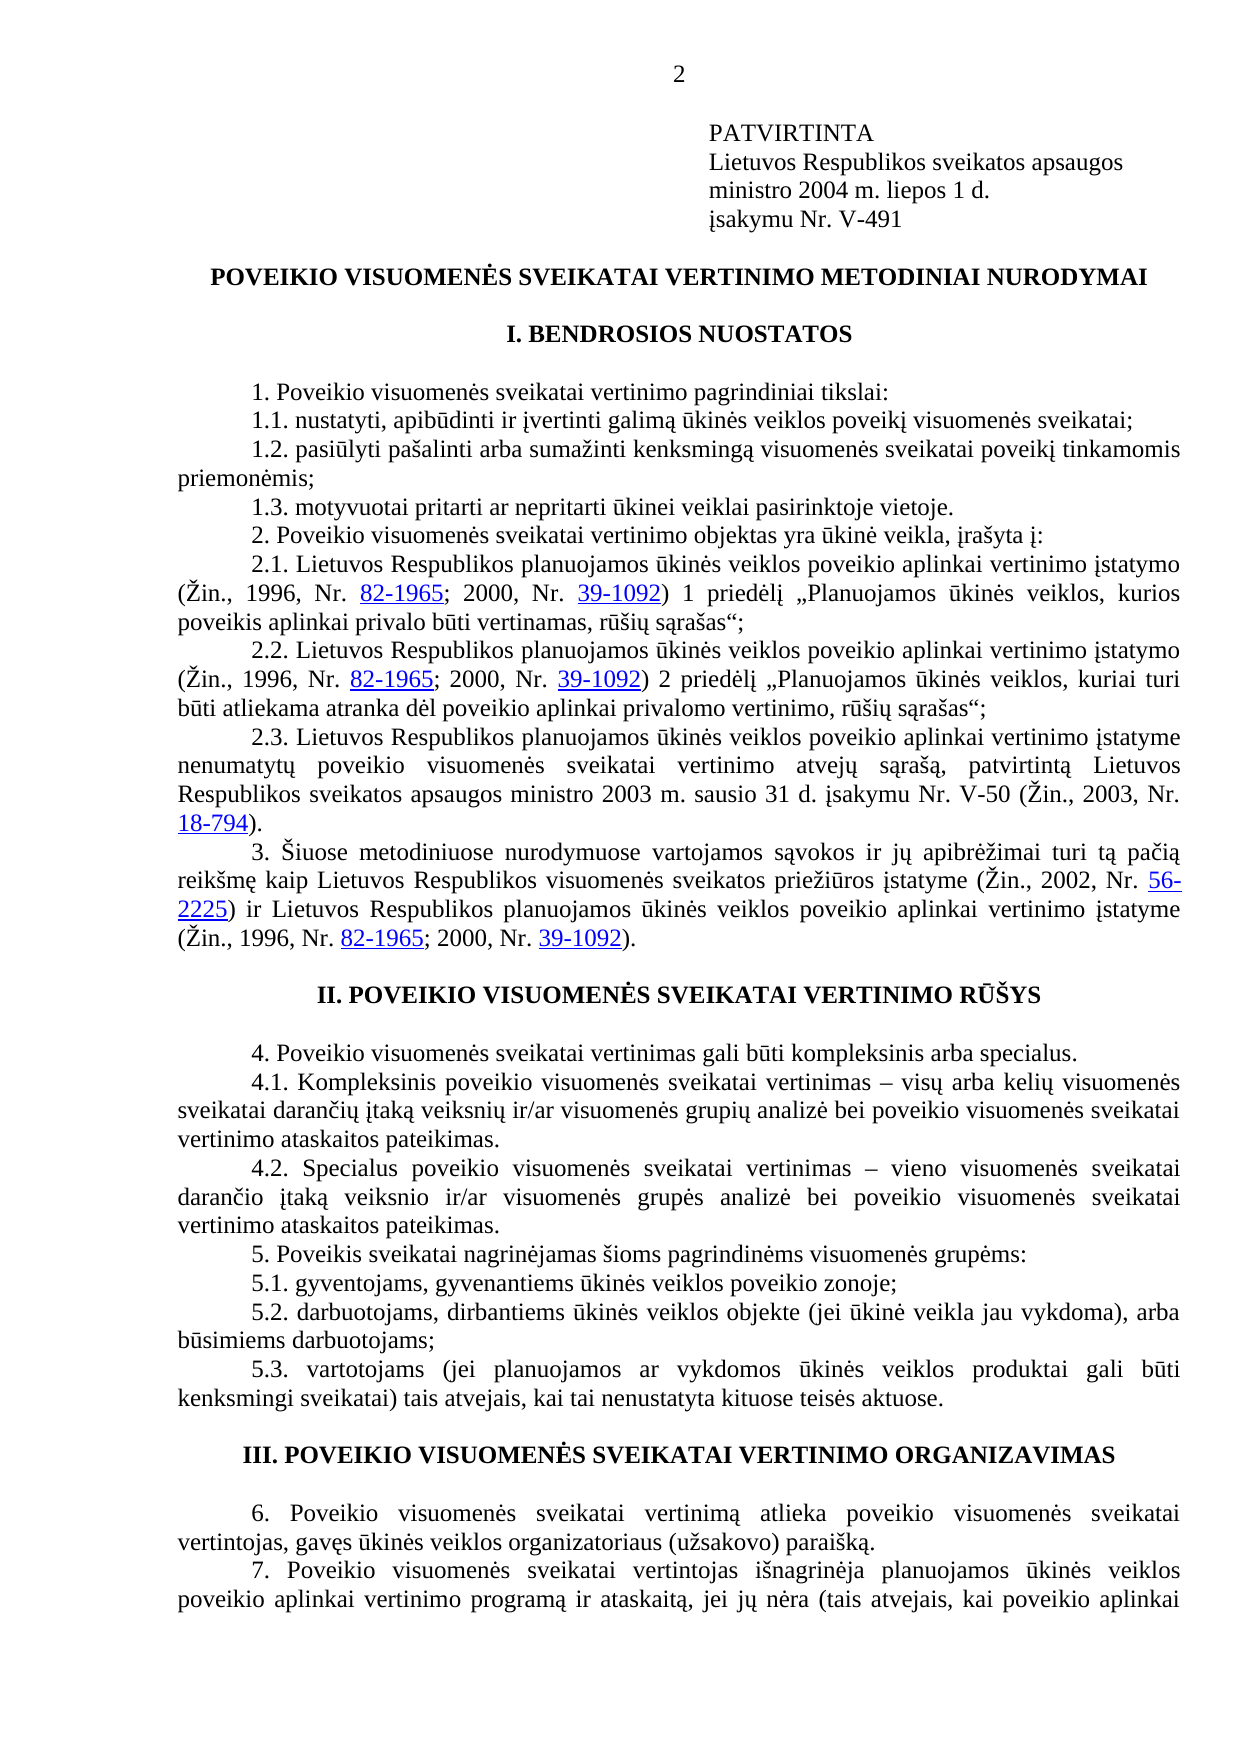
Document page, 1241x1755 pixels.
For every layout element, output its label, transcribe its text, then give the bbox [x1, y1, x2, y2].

text POVEIKIO VISUOMENĖS SVEIKATAI VERTINIMO METODINIAI NURODYMAI [177, 262, 1181, 291]
text 3. Šiuose metodiniuose nurodymuose vartojamos sąvokos ir jų apibrėžimai turi tą pačią reikšmę kaip Lietuvos Respublikos visuomenės sveikatos priežiūros įstatyme (Žin., 2002, Nr. 56-2225) ir Lietuvos Respublikos planuojamos ūkinės veiklos poveikio aplinkai vertinimo įstatyme (Žin., 1996, Nr. 82-1965; 2000, Nr. 39-1092). [177, 837, 1181, 952]
text 2.3. Lietuvos Respublikos planuojamos ūkinės veiklos poveikio aplinkai vertinimo įstatyme nenumatytų poveikio visuomenės sveikatai vertinimo atvejų sąrašą, patvirtintą Lietuvos Respublikos sveikatos apsaugos ministro 2003 m. sausio 31 d. įsakymu Nr. V-50 (Žin., 2003, Nr. 18-794). [177, 722, 1181, 837]
text 5.2. darbuotojams, dirbantiems ūkinės veiklos objekte (jei ūkinė veikla jau vykdoma), arba būsimiems darbuotojams; [177, 1297, 1181, 1354]
text 5.3. vartotojams (jei planuojamos ar vykdomos ūkinės veiklos produktai gali būti kenksmingi sveikatai) tais atvejais, kai tai nenustatyta kituose teisės aktuose. [177, 1354, 1181, 1412]
text 4.1. Kompleksinis poveikio visuomenės sveikatai vertinimas – visų arba kelių visuomenės sveikatai darančių įtaką veiksnių ir/ar visuomenės grupių analizė bei poveikio visuomenės sveikatai vertinimo ataskaitos pateikimas. [177, 1067, 1181, 1153]
text I. BENDROSIOS NUOSTATOS [177, 319, 1181, 348]
text II. Poveikio visuomenės sveikatai vertinimo RŪŠYS [177, 981, 1181, 1009]
text 1.1. nustatyti, apibūdinti ir įvertinti galimą ūkinės veiklos poveikį visuomenės sveikatai; [177, 406, 1181, 434]
text 1.2. pasiūlyti pašalinti arba sumažinti kenksmingą visuomenės sveikatai poveikį tinkamomis priemonėmis; [177, 434, 1181, 492]
text PATVIRTINTA [709, 118, 1181, 147]
text 1.3. motyvuotai pritarti ar nepritarti ūkinei veiklai pasirinktoje vietoje. [177, 492, 1181, 521]
text 2. Poveikio visuomenės sveikatai vertinimo objektas yra ūkinė veikla, įrašyta į: [177, 521, 1181, 549]
text 2.1. Lietuvos Respublikos planuojamos ūkinės veiklos poveikio aplinkai vertinimo įstatymo (Žin., 1996, Nr. 82-1965; 2000, Nr. 39-1092) 1 priedėlį „Planuojamos ūkinės veiklos, kurios poveikis aplinkai privalo būti vertinamas, rūšių sąrašas“; [177, 549, 1181, 636]
text III. POVEIKIO VISUOMENĖS SVEIKATAI VERTINIMO ORGANIZAVIMAS [177, 1441, 1181, 1469]
text 4.2. Specialus poveikio visuomenės sveikatai vertinimas – vieno visuomenės sveikatai darančio įtaką veiksnio ir/ar visuomenės grupės analizė bei poveikio visuomenės sveikatai vertinimo ataskaitos pateikimas. [177, 1153, 1181, 1239]
text įsakymu Nr. V-491 [177, 204, 1181, 233]
text 1. Poveikio visuomenės sveikatai vertinimo pagrindiniai tikslai: [177, 377, 1181, 406]
text 5. Poveikis sveikatai nagrinėjamas šioms pagrindinėms visuomenės grupėms: [177, 1239, 1181, 1268]
text 2.2. Lietuvos Respublikos planuojamos ūkinės veiklos poveikio aplinkai vertinimo įstatymo (Žin., 1996, Nr. 82-1965; 2000, Nr. 39-1092) 2 priedėlį „Planuojamos ūkinės veiklos, kuriai turi būti atliekama atranka dėl poveikio aplinkai privalomo vertinimo, rūšių sąrašas“; [177, 636, 1181, 722]
text Lietuvos Respublikos sveikatos apsaugos [177, 147, 1181, 176]
text 7. Poveikio visuomenės sveikatai vertintojas išnagrinėja planuojamos ūkinės veiklos poveikio aplinkai vertinimo programą ir ataskaitą, jei jų nėra (tais atvejais, kai poveikio aplinkai [177, 1556, 1181, 1613]
text 5.1. gyventojams, gyvenantiems ūkinės veiklos poveikio zonoje; [177, 1268, 1181, 1297]
text ministro 2004 m. liepos 1 d. [177, 176, 1181, 204]
text 4. Poveikio visuomenės sveikatai vertinimas gali būti kompleksinis arba specialus. [177, 1038, 1181, 1067]
text 6. Poveikio visuomenės sveikatai vertinimą atlieka poveikio visuomenės sveikatai vertintojas, gavęs ūkinės veiklos organizatoriaus (užsakovo) paraišką. [177, 1498, 1181, 1556]
